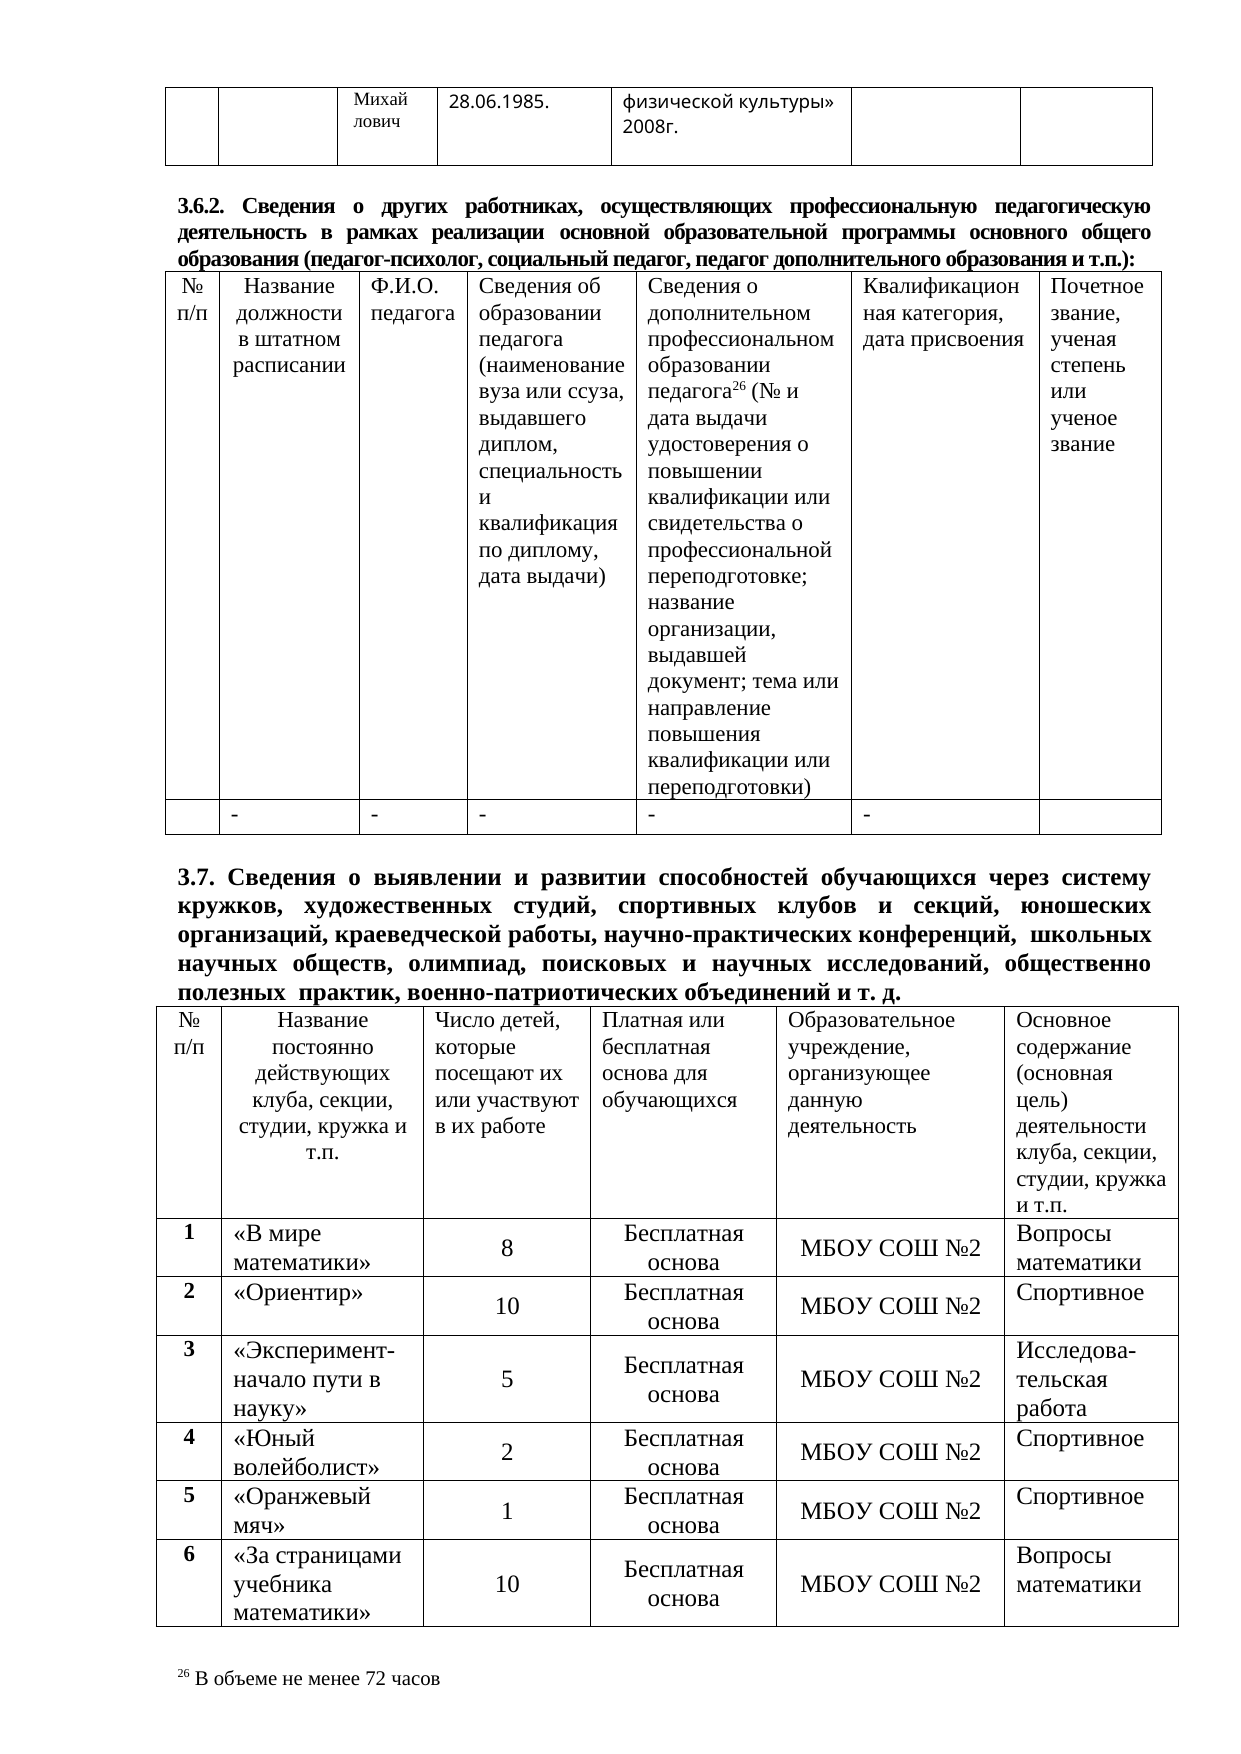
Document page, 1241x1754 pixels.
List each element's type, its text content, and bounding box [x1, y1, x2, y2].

table_cell Бесплатная основа [591, 1336, 776, 1422]
table_cell физической культуры» 2008г. [612, 88, 851, 165]
table_cell 2 [424, 1423, 590, 1480]
table_header Число детей, которые посещают их или участвуют в их работе [424, 1007, 590, 1217]
table_header Ф.И.О. педагога [360, 272, 467, 799]
table_cell МБОУ СОШ №2 [777, 1336, 1004, 1422]
table_cell - [852, 800, 1039, 834]
table_cell Бесплатная основа [591, 1540, 776, 1626]
table_cell Бесплатная основа [591, 1219, 776, 1276]
table_cell 5 [157, 1481, 221, 1539]
table_cell МБОУ СОШ №2 [777, 1423, 1004, 1480]
table_cell 5 [424, 1336, 590, 1422]
table_cell Бесплатная основа [591, 1423, 776, 1480]
table_cell МБОУ СОШ №2 [777, 1481, 1004, 1539]
table_cell 6 [157, 1540, 221, 1626]
table_cell Спортивное [1005, 1423, 1178, 1480]
table_cell Вопросы математики [1005, 1540, 1178, 1626]
table_cell Михайлович [338, 88, 437, 165]
table_cell «В мире математики» [222, 1219, 423, 1276]
table_cell «Юный волейболист» [222, 1423, 423, 1480]
table_cell 28.06.1985. [438, 88, 611, 165]
table_cell МБОУ СОШ №2 [777, 1277, 1004, 1334]
table_cell Вопросы математики [1005, 1219, 1178, 1276]
table_cell - [360, 800, 467, 834]
table_cell МБОУ СОШ №2 [777, 1540, 1004, 1626]
table_cell Бесплатная основа [591, 1481, 776, 1539]
table_cell «Ориентир» [222, 1277, 423, 1334]
table_cell [219, 88, 337, 165]
table_cell 8 [424, 1219, 590, 1276]
table_cell 10 [424, 1277, 590, 1334]
table_cell - [637, 800, 851, 834]
table_header Название постоянно действующих клуба, секции, студии, кружка и т.п. [222, 1007, 423, 1217]
table_cell [166, 88, 218, 165]
table_cell «Эксперимент-начало пути в науку» [222, 1336, 423, 1422]
text 3.7. Сведения о выявлении и развитии способностей обучающихся через систему кружков, художественных студий, спортивных клубов и секций, юношеских организаций, краеведческой работы, научно-практических конференций, школьных научных обществ, олимпиад, поисковых и научных исследований, общественно полезных практик, военно-патриотических объединений и т. д. [177, 862, 1152, 1006]
table_cell 3 [157, 1336, 221, 1422]
table_cell Исследова-тельская работа [1005, 1336, 1178, 1422]
table_cell 2 [157, 1277, 221, 1334]
table_cell [1021, 88, 1152, 165]
table_cell МБОУ СОШ №2 [777, 1219, 1004, 1276]
table_header Квалификационная категория, дата присвоения [852, 272, 1039, 799]
table_header № п/п [157, 1007, 221, 1217]
table_cell «За страницами учебника математики» [222, 1540, 423, 1626]
table_cell Спортивное [1005, 1481, 1178, 1539]
table_cell [852, 88, 1020, 165]
table_header № п/п [166, 272, 219, 799]
table_cell 1 [157, 1219, 221, 1276]
table_cell 1 [424, 1481, 590, 1539]
table_header Сведения о дополнительном профессиональном образовании педагога (№ и дата выдачи удостоверения о повышении квалификации или свидетельства о профессиональной переподготовке; название организации, выдавшей документ; тема или направление повышения квалификации или переподготовки) [637, 272, 851, 799]
table_cell - [220, 800, 359, 834]
table_header Платная или бесплатная основа для обучающихся [591, 1007, 776, 1217]
table_cell [1040, 800, 1161, 834]
table_header Образовательное учреждение, организующее данную деятельность [777, 1007, 1004, 1217]
table_cell Бесплатная основа [591, 1277, 776, 1334]
table_header Почетное звание, ученая степень или ученое звание [1040, 272, 1161, 799]
table_header Название должности в штатном расписании [220, 272, 359, 799]
table_cell Спортивное [1005, 1277, 1178, 1334]
table_cell [166, 800, 219, 834]
table_cell 4 [157, 1423, 221, 1480]
table_cell 10 [424, 1540, 590, 1626]
table_header Сведения об образовании педагога (наименование вуза или ссуза, выдавшего диплом, специальность и квалификация по диплому, дата выдачи) [468, 272, 636, 799]
table_cell «Оранжевый мяч» [222, 1481, 423, 1539]
table_cell - [468, 800, 636, 834]
text 3.6.2. Сведения о других работниках, осуществляющих профессиональную педагогическую деятельность в рамках реализации основной образовательной программы основного общего образования (педагог-психолог, социальный педагог, педагог дополнительного образования и т.п.): [177, 192, 1152, 271]
table_header Основное содержание (основная цель) деятельности клуба, секции, студии, кружка и т.п. [1005, 1007, 1178, 1217]
